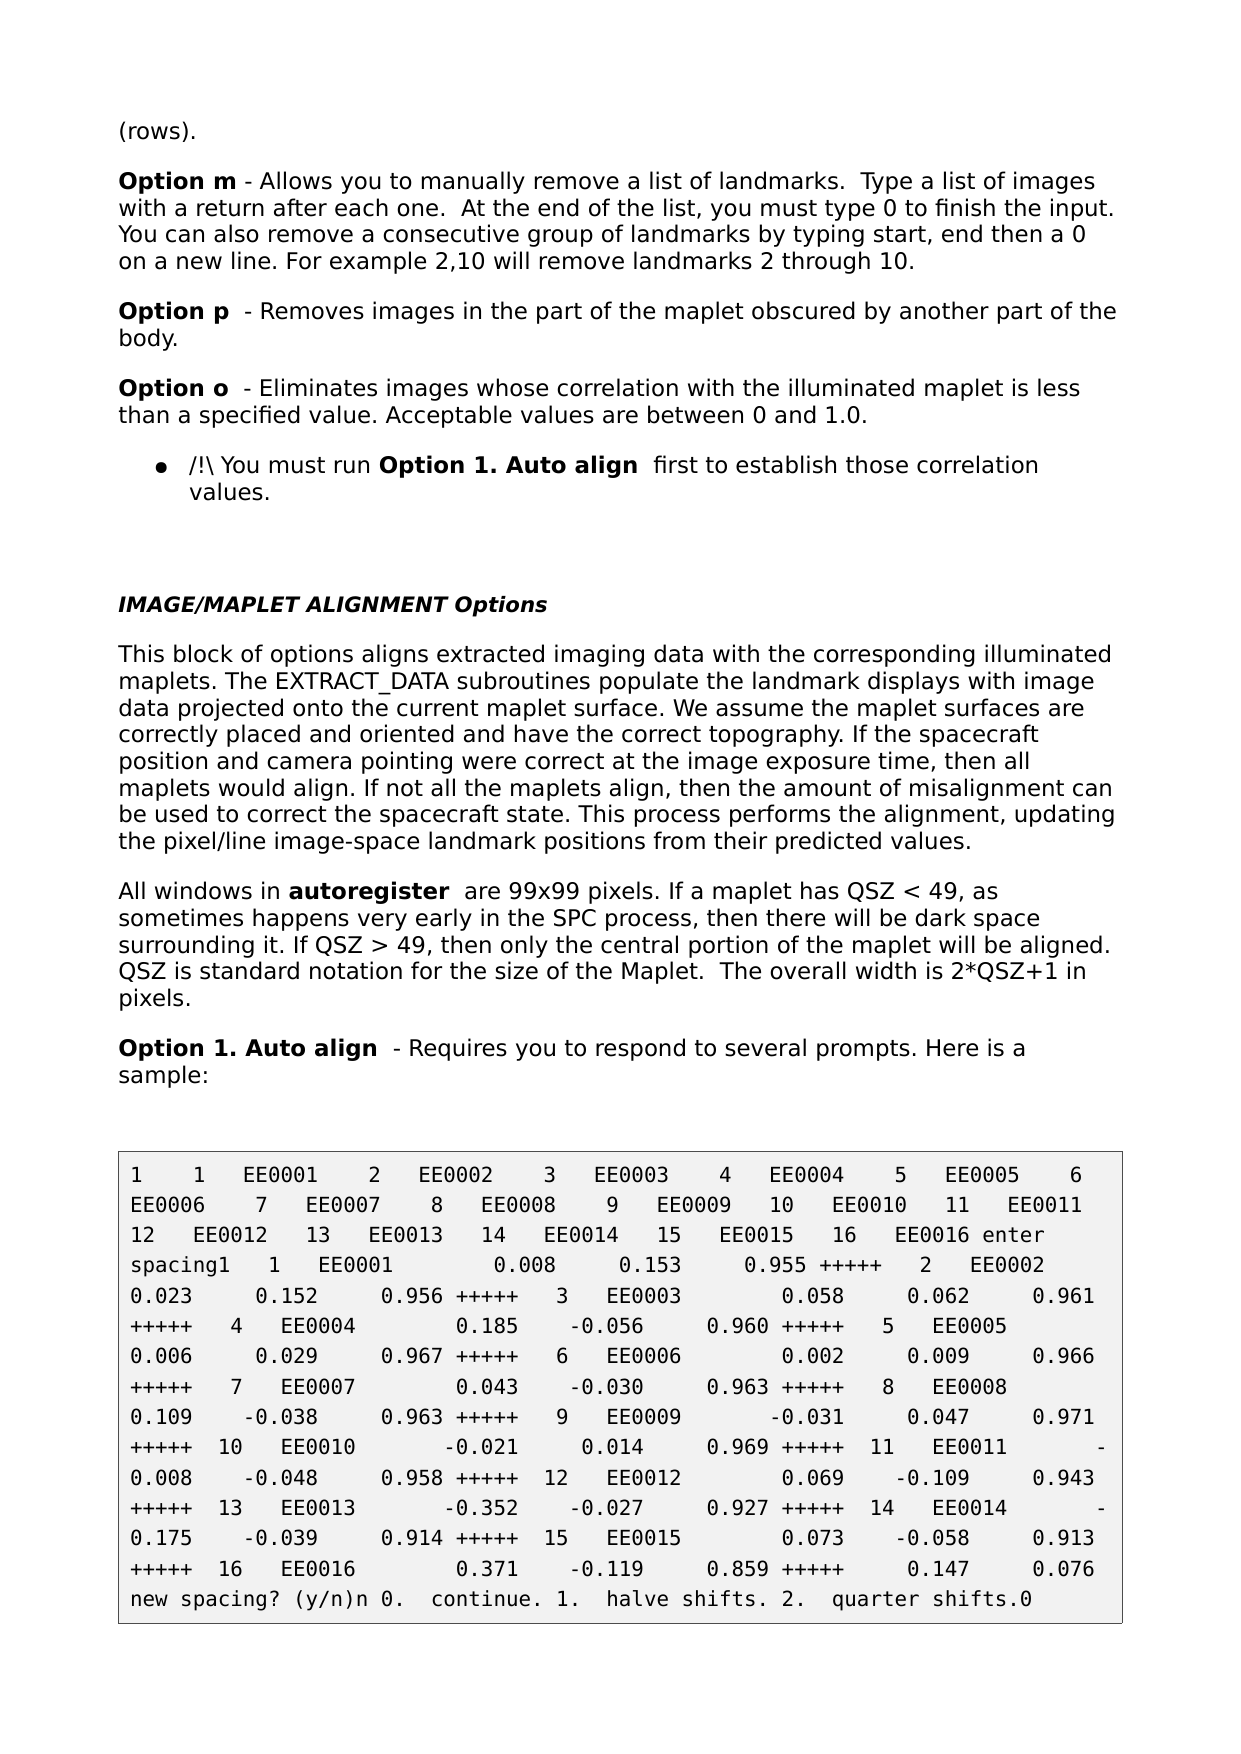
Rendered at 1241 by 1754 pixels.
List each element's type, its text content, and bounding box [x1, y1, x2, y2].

text Option p - Removes images in the part of the maplet obscured by another part of the body. [118, 298, 1122, 352]
text Option 1. Auto align - Requires you to respond to several prompts. Here is a sample: [118, 1035, 1122, 1089]
subtitle IMAGE/MAPLET ALIGNMENT Options [118, 593, 1122, 617]
list /!\ You must run Option 1. Auto align first to establish those correlation values. [153, 452, 1122, 506]
text Option m - Allows you to manually remove a list of landmarks. Type a list of images with a return after each one. At the end of the list, you must type 0 to finish the input. You can also remove a consecutive group of landmarks by typing start, end then a 0 on a new line. For example 2,10 will remove landmarks 2 through 10. [118, 168, 1122, 275]
text (rows). [118, 118, 1122, 145]
text This block of options aligns extracted imaging data with the corresponding illuminated maplets. The EXTRACT_DATA subroutines populate the landmark displays with image data projected onto the current maplet surface. We assume the maplet surfaces are correctly placed and oriented and have the correct topography. If the spacecraft position and camera pointing were correct at the image exposure time, then all maplets would align. If not all the maplets align, then the amount of misalignment can be used to correct the spacecraft state. This process performs the alignment, updating the pixel/line image-space landmark positions from their predicted values. [118, 642, 1122, 855]
text All windows in autoregister are 99x99 pixels. If a maplet has QSZ < 49, as sometimes happens very early in the SPC process, then there will be dark space surrounding it. If QSZ > 49, then only the central portion of the maplet will be aligned. QSZ is standard notation for the size of the Maplet. The overall width is 2*QSZ+1 in pixels. [118, 878, 1122, 1012]
text Option o - Eliminates images whose correlation with the illuminated maplet is less than a specified value. Acceptable values are between 0 and 1.0. [118, 375, 1122, 429]
text 1 1 EE0001 2 EE0002 3 EE0003 4 EE0004 5 EE0005 6 EE0006 7 EE0007 8 EE0008 9 EE0009 10 EE0010 11 EE0011 12 EE0012 13 EE0013 14 EE0014 15 EE0015 16 EE0016 enter spacing1 1 EE0001 0.008 0.153 0.955 +++++ 2 EE0002 0.023 0.152 0.956 +++++ 3 EE0003 0.058 0.062 0.961 +++++ 4 EE0004 0.185 -0.056 0.960 +++++ 5 EE0005 0.006 0.029 0.967 +++++ 6 EE0006 0.002 0.009 0.966 +++++ 7 EE0007 0.043 -0.030 0.963 +++++ 8 EE0008 0.109 -0.038 0.963 +++++ 9 EE0009 -0.031 0.047 0.971 +++++ 10 EE0010 -0.021 0.014 0.969 +++++ 11 EE0011 -0.008 -0.048 0.958 +++++ 12 EE0012 0.069 -0.109 0.943 +++++ 13 EE0013 -0.352 -0.027 0.927 +++++ 14 EE0014 -0.175 -0.039 0.914 +++++ 15 EE0015 0.073 -0.058 0.913 +++++ 16 EE0016 0.371 -0.119 0.859 +++++ 0.147 0.076 new spacing? (y/n)n 0. continue. 1. halve shifts. 2. quarter shifts.0 [119, 1152, 1122, 1623]
